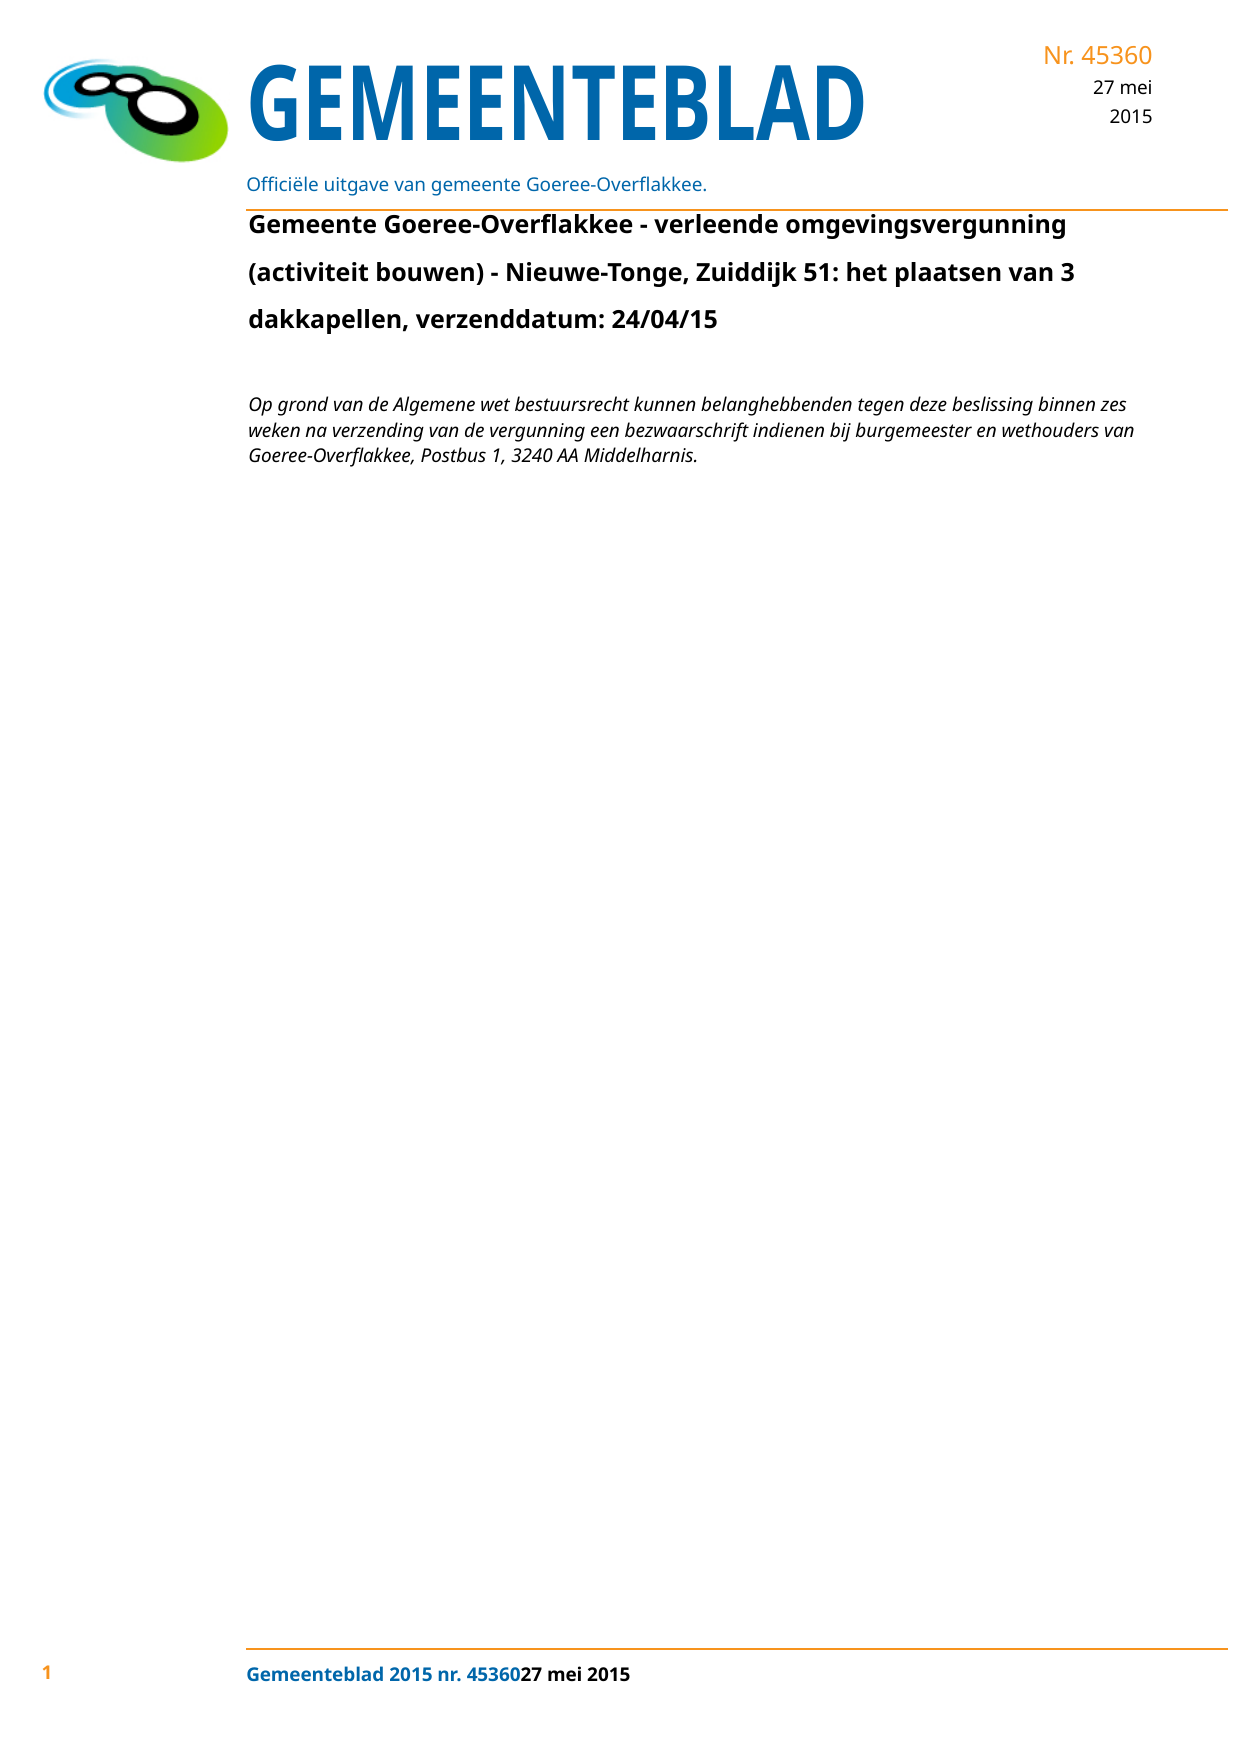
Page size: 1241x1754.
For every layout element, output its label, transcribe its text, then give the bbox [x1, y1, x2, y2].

text Gemeente Goeree-Overflakkee - verleende omgevingsvergunning (activiteit bouwen) - Nieuwe-Tonge, Zuiddijk 51: het plaatsen van 3 dakkapellen, verzenddatum: 24/04/15 [248, 211, 1152, 336]
picture [41, 47, 231, 172]
text Op grond van de Algemene wet bestuursrecht kunnen belanghebbenden tegen deze beslissing binnen zes weken na verzending van de vergunning een bezwaarschrift indienen bij burgemeester en wethouders van Goeree-Overflakkee, Postbus 1, 3240 AA Middelharnis. [248, 391, 1152, 468]
